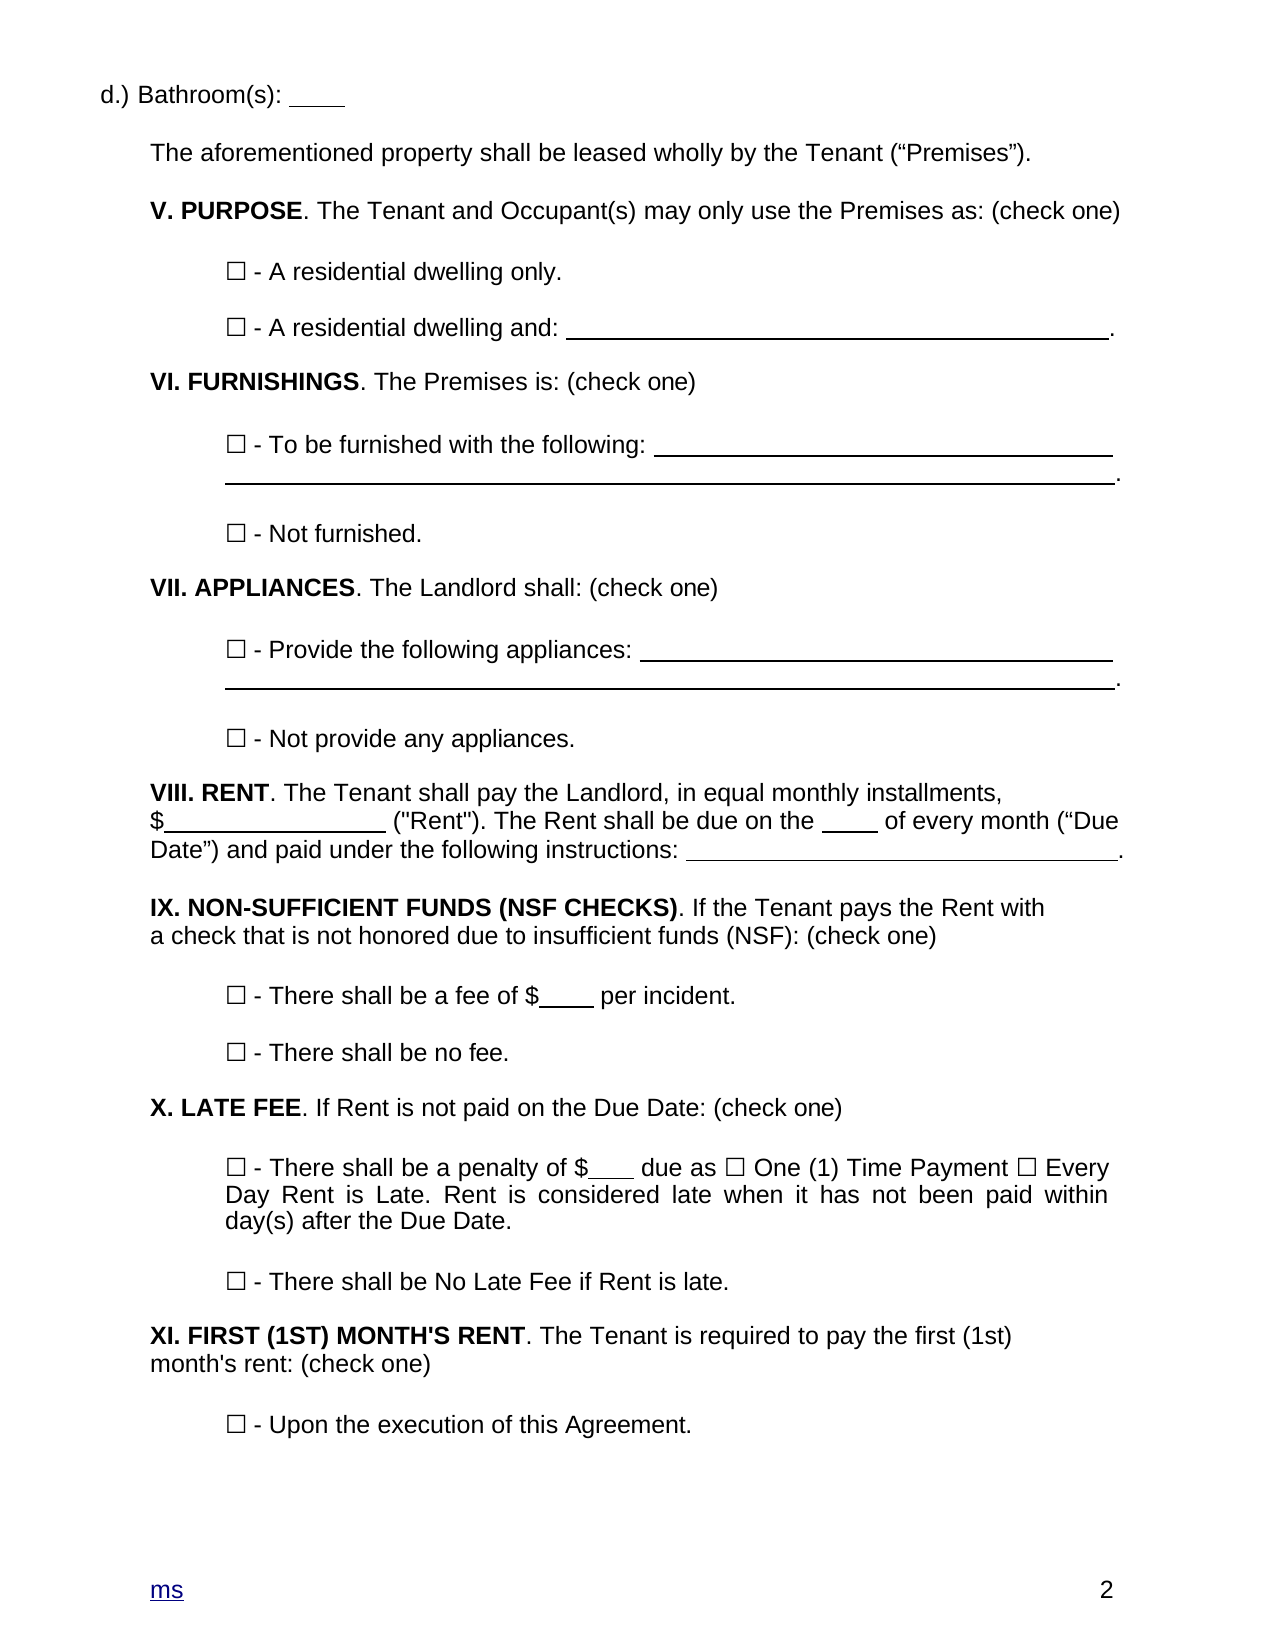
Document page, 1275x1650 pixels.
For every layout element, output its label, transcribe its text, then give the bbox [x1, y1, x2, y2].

list LATE FEE. If Rent is not paid on the Due Date: (check one) [150, 1093, 1135, 1121]
text . [225, 461, 1135, 487]
text The aforementioned property shall be leased wholly by the Tenant (“Premises”). [150, 138, 1135, 167]
list - There shall be a penalty of $ due as ☐ One (1) Time Payment ☐ Every Day Rent is Late. Rent is considered late when it has not been paid within day(s) after the Due Date. [225, 1152, 1110, 1235]
list - Not provide any appliances. [225, 721, 1135, 755]
list - There shall be no fee. [225, 1035, 1135, 1069]
list PURPOSE. The Tenant and Occupant(s) may only use the Premises as: (check one) [150, 196, 1135, 224]
list - A residential dwelling only. [225, 253, 1135, 287]
list - Upon the execution of this Agreement. [225, 1407, 1135, 1441]
list - There shall be No Late Fee if Rent is late. [225, 1264, 1135, 1298]
list - Provide the following appliances: [225, 630, 1135, 666]
list FURNISHINGS. The Premises is: (check one) [150, 367, 1135, 396]
list FIRST (1ST) MONTH'S RENT. The Tenant is required to pay the first (1st) month's rent: (check one) [150, 1322, 1106, 1378]
list APPLIANCES. The Landlord shall: (check one) [150, 573, 1135, 602]
list - To be furnished with the following: [225, 425, 1135, 461]
list RENT. The Tenant shall pay the Landlord, in equal monthly installments, [150, 778, 1135, 807]
text . [225, 666, 1135, 692]
list - Not furnished. [225, 515, 1135, 549]
text $ ("Rent"). The Rent shall be due on the of every month (“Due Date”) and paid under the following instructions: . [150, 807, 1125, 864]
list NON-SUFFICIENT FUNDS (NSF CHECKS). If the Tenant pays the Rent with a check that is not honored due to insufficient funds (NSF): (check one) [150, 892, 1066, 950]
list Bathroom(s): [100, 81, 1135, 109]
list - There shall be a fee of $ per incident. [225, 978, 1135, 1012]
list - A residential dwelling and: . [225, 310, 1135, 344]
